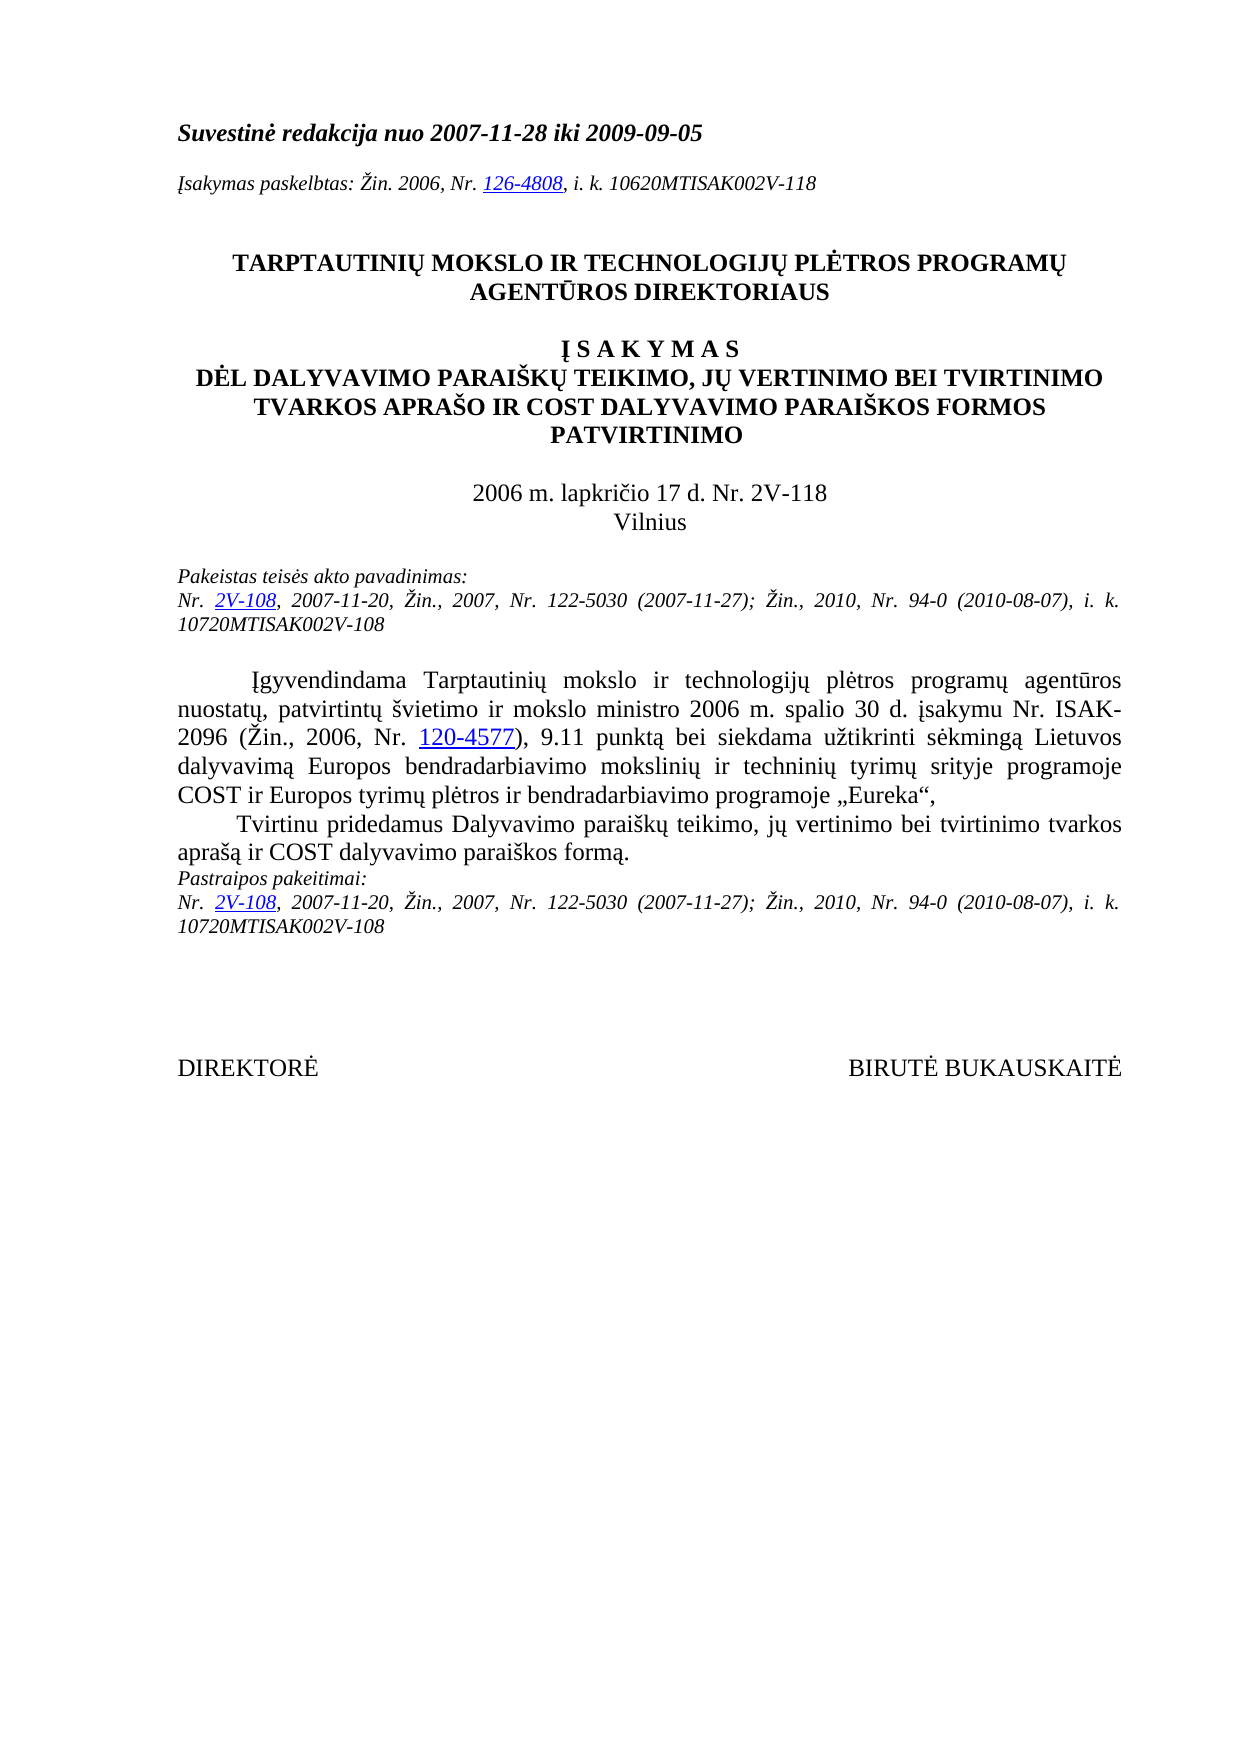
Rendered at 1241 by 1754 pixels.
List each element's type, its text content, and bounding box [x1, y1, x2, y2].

text Įsakymas paskelbtas: Žin. 2006, Nr. 126-4808, i. k. 10620MTISAK002V-118 [177, 171, 1122, 195]
text Suvestinė redakcija nuo 2007-11-28 iki 2009-09-05 [177, 118, 1122, 147]
text Pastraipos pakeitimai: [177, 866, 1122, 890]
text DĖL DALYVAVIMO PARAIŠKŲ TEIKIMO, JŲ VERTINIMO BEI TVIRTINIMO TVARKOS APRAŠO IR COST DALYVAVIMO PARAIŠKOS FORMOS PATVIRTINIMO [177, 363, 1122, 449]
text Įgyvendindama Tarptautinių mokslo ir technologijų plėtros programų agentūros nuostatų, patvirtintų švietimo ir mokslo ministro 2006 m. spalio 30 d. įsakymu Nr. ISAK-2096 (Žin., 2006, Nr. 120-4577), 9.11 punktą bei siekdama užtikrinti sėkmingą Lietuvos dalyvavimą Europos bendradarbiavimo mokslinių ir techninių tyrimų srityje programoje COST ir Europos tyrimų plėtros ir bendradarbiavimo programoje „Eureka“, [177, 665, 1122, 809]
text TARPTAUTINIŲ MOKSLO IR TECHNOLOGIJŲ PLĖTROS PROGRAMŲ AGENTŪROS DIREKTORIAUS [177, 248, 1122, 305]
text Vilnius [177, 507, 1122, 535]
text 2006 m. lapkričio 17 d. Nr. 2V-118 [177, 478, 1122, 507]
text Tvirtinu pridedamus Dalyvavimo paraiškų teikimo, jų vertinimo bei tvirtinimo tvarkos aprašą ir COST dalyvavimo paraiškos formą. [177, 809, 1122, 866]
text Nr. 2V-108, 2007-11-20, Žin., 2007, Nr. 122-5030 (2007-11-27); Žin., 2010, Nr. 94-0 (2010-08-07), i. k. 10720MTISAK002V-108 [177, 588, 1122, 636]
text Į S A K Y M A S [177, 334, 1122, 363]
text Nr. 2V-108, 2007-11-20, Žin., 2007, Nr. 122-5030 (2007-11-27); Žin., 2010, Nr. 94-0 (2010-08-07), i. k. 10720MTISAK002V-108 [177, 890, 1122, 938]
text DIREKTORĖ BIRUTĖ BUKAUSKAITĖ [177, 1053, 1122, 1082]
text Pakeistas teisės akto pavadinimas: [177, 564, 1122, 588]
